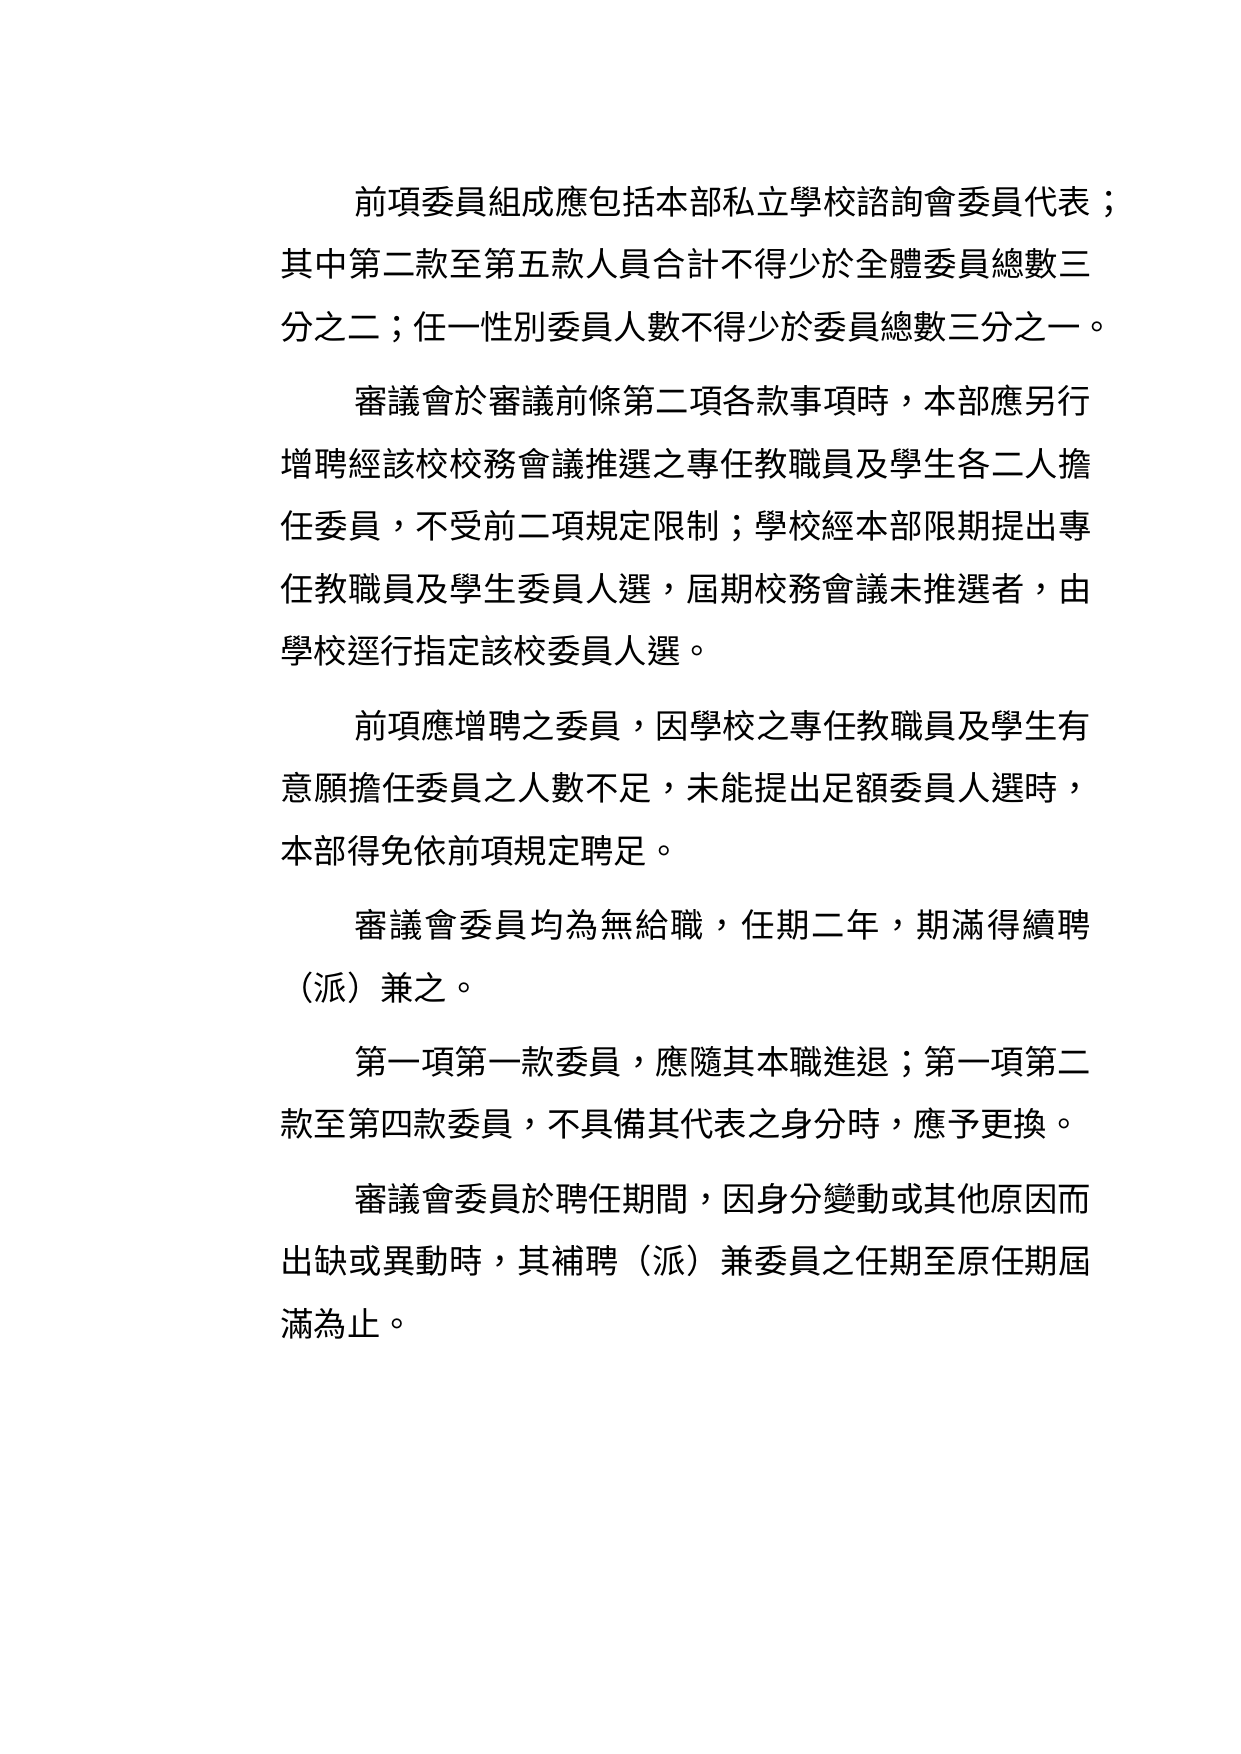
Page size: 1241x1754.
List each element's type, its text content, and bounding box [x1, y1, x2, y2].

text 審議會委員於聘任期間，因身分變動或其他原因而出缺或異動時，其補聘（派）兼委員之任期至原任期屆滿為止。 [280, 1155, 1092, 1343]
text 第一項第一款委員，應隨其本職進退；第一項第二款至第四款委員，不具備其代表之身分時，應予更換。 [280, 1018, 1092, 1143]
text 前項應增聘之委員，因學校之專任教職員及學生有意願擔任委員之人數不足，未能提出足額委員人選時，本部得免依前項規定聘足。 [280, 682, 1092, 869]
text 審議會於審議前條第二項各款事項時，本部應另行增聘經該校校務會議推選之專任教職員及學生各二人擔任委員，不受前二項規定限制；學校經本部限期提出專任教職員及學生委員人選，屆期校務會議未推選者，由學校逕行指定該校委員人選。 [280, 358, 1092, 670]
text 審議會委員均為無給職，任期二年，期滿得續聘（派）兼之。 [280, 881, 1092, 1006]
text 前項委員組成應包括本部私立學校諮詢會委員代表；其中第二款至第五款人員合計不得少於全體委員總數三分之二；任一性別委員人數不得少於委員總數三分之一。 [280, 158, 1092, 346]
